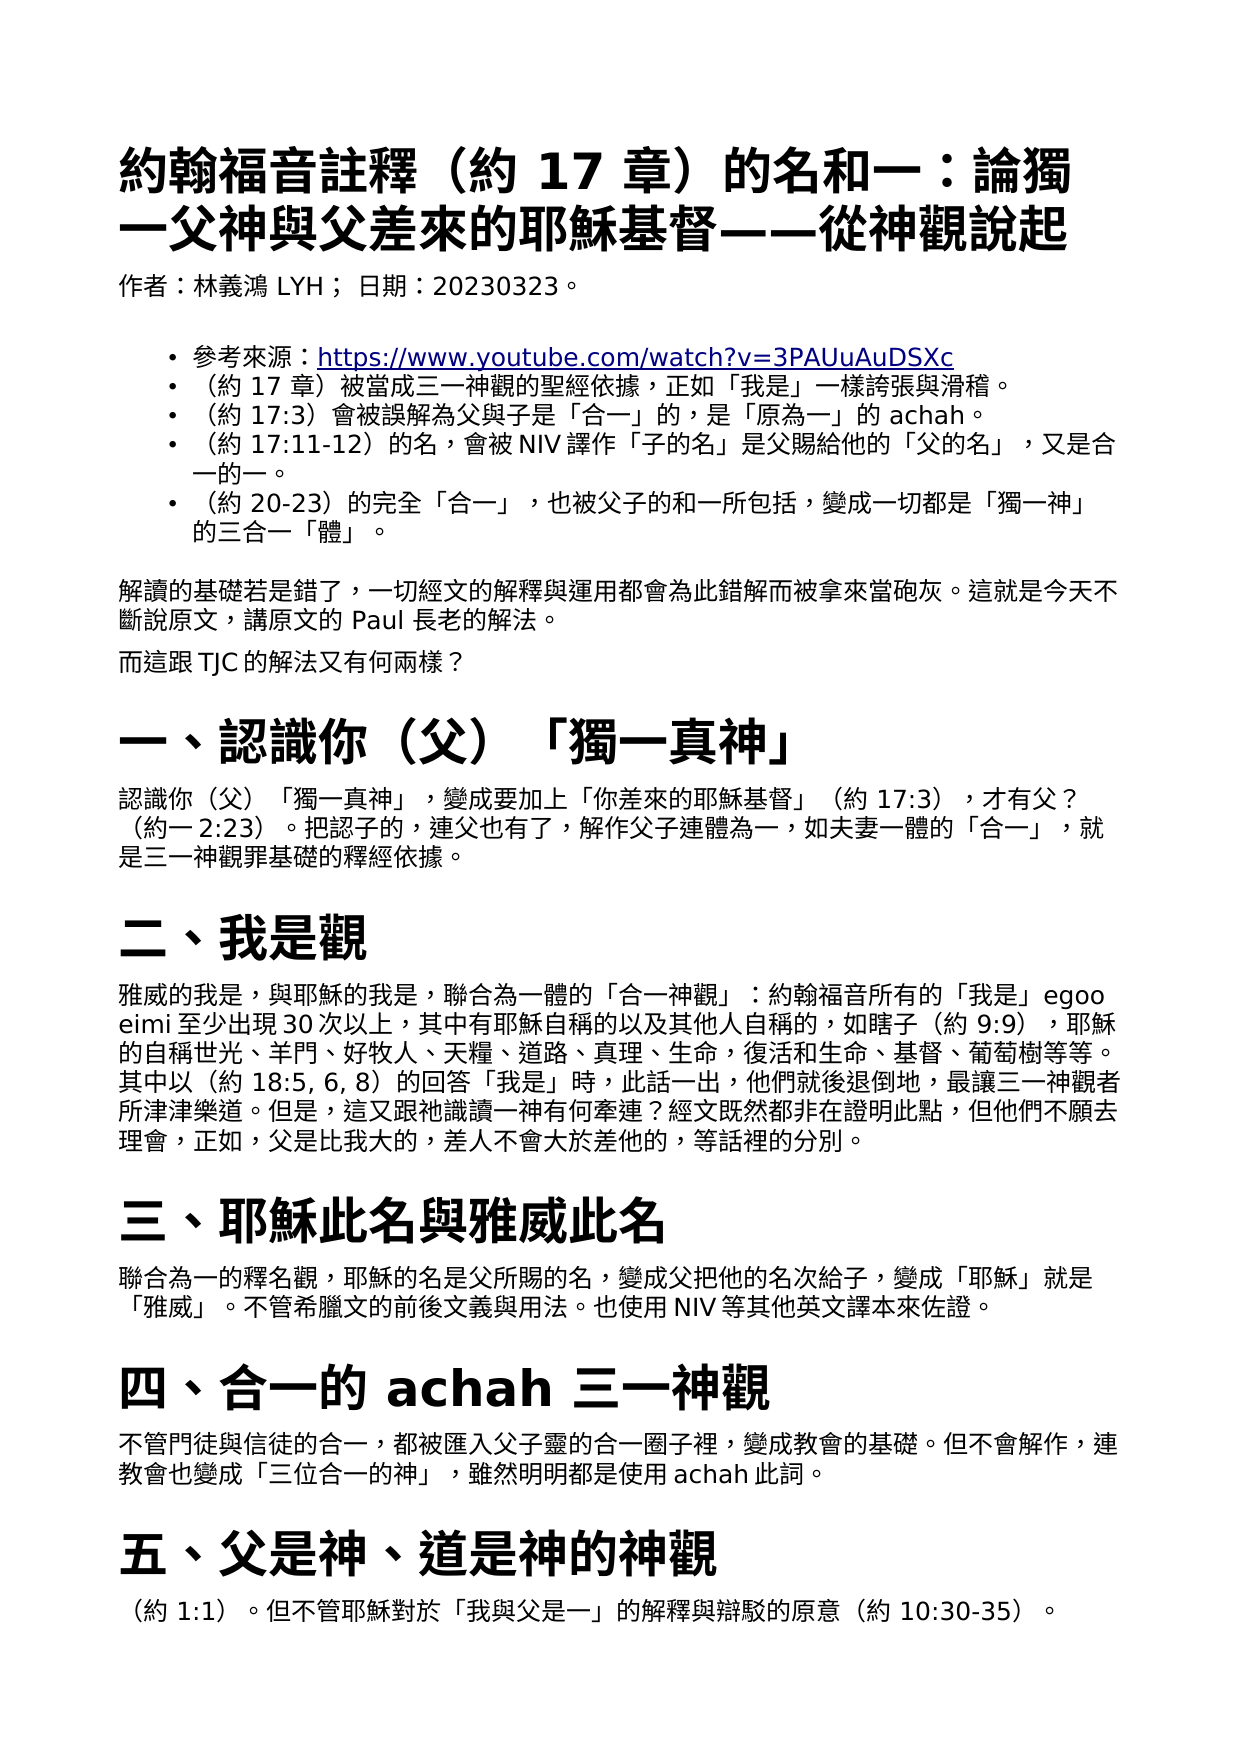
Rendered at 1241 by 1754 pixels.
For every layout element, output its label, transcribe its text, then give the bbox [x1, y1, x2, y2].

text 不管門徒與信徒的合一，都被匯入父子靈的合一圈子裡，變成教會的基礎。但不會解作，連教會也變成「三位合一的神」，雖然明明都是使用achah此詞。 [118, 1431, 1122, 1489]
list （約 17:11-12）的名，會被NIV譯作「子的名」是父賜給他的「父的名」，又是合一的一。 [177, 431, 1122, 489]
text 解讀的基礎若是錯了，一切經文的解釋與運用都會為此錯解而被拿來當砲灰。這就是今天不斷說原文，講原文的 Paul 長老的解法。 [118, 577, 1122, 635]
subtitle 五、父是神、道是神的神觀 [118, 1526, 1122, 1585]
subtitle 三、耶穌此名與雅威此名 [118, 1193, 1122, 1252]
list （約 20-23）的完全「合一」，也被父子的和一所包括，變成一切都是「獨一神」的三合一「體」。 [177, 489, 1122, 547]
subtitle 二、我是觀 [118, 910, 1122, 968]
text 聯合為一的釋名觀，耶穌的名是父所賜的名，變成父把他的名次給子，變成「耶穌」就是「雅威」。不管希臘文的前後文義與用法。也使用NIV等其他英文譯本來佐證。 [118, 1264, 1122, 1322]
subtitle 四、合一的 achah 三一神觀 [118, 1360, 1122, 1418]
text 雅威的我是，與耶穌的我是，聯合為一體的「合一神觀」：約翰福音所有的「我是」egoo eimi至少出現30次以上，其中有耶穌自稱的以及其他人自稱的，如瞎子（約 9:9），耶穌的自稱世光、羊門、好牧人、天糧、道路、真理、生命，復活和生命、基督、葡萄樹等等。其中以（約 18:5, 6, 8）的回答「我是」時，此話一出，他們就後退倒地，最讓三一神觀者所津津樂道。但是，這又跟祂識讀一神有何牽連？經文既然都非在證明此點，但他們不願去理會，正如，父是比我大的，差人不會大於差他的，等話裡的分別。 [118, 981, 1122, 1156]
list （約 17:3）會被誤解為父與子是「合一」的，是「原為一」的 achah。 [177, 402, 1122, 431]
text 而這跟TJC的解法又有何兩樣？ [118, 648, 1122, 677]
text 認識你（父）「獨一真神」，變成要加上「你差來的耶穌基督」（約 17:3），才有父？（約一2:23）。把認子的，連父也有了，解作父子連體為一，如夫妻一體的「合一」，就是三一神觀罪基礎的釋經依據。 [118, 785, 1122, 873]
list 參考來源：https://www.youtube.com/watch?v=3PAUuAuDSXc [177, 343, 1122, 372]
list （約 17 章）被當成三一神觀的聖經依據，正如「我是」一樣誇張與滑稽。 [177, 372, 1122, 402]
text （約 1:1）。但不管耶穌對於「我與父是一」的解釋與辯駁的原意（約 10:30-35）。 [118, 1597, 1122, 1626]
subtitle 一、認識你（父）「獨一真神」 [118, 714, 1122, 773]
text 作者：林義鴻 LYH； 日期：20230323。 [118, 272, 1122, 301]
subtitle 約翰福音註釋（約 17 章）的名和一：論獨一父神與父差來的耶穌基督——從神觀說起 [118, 143, 1122, 259]
